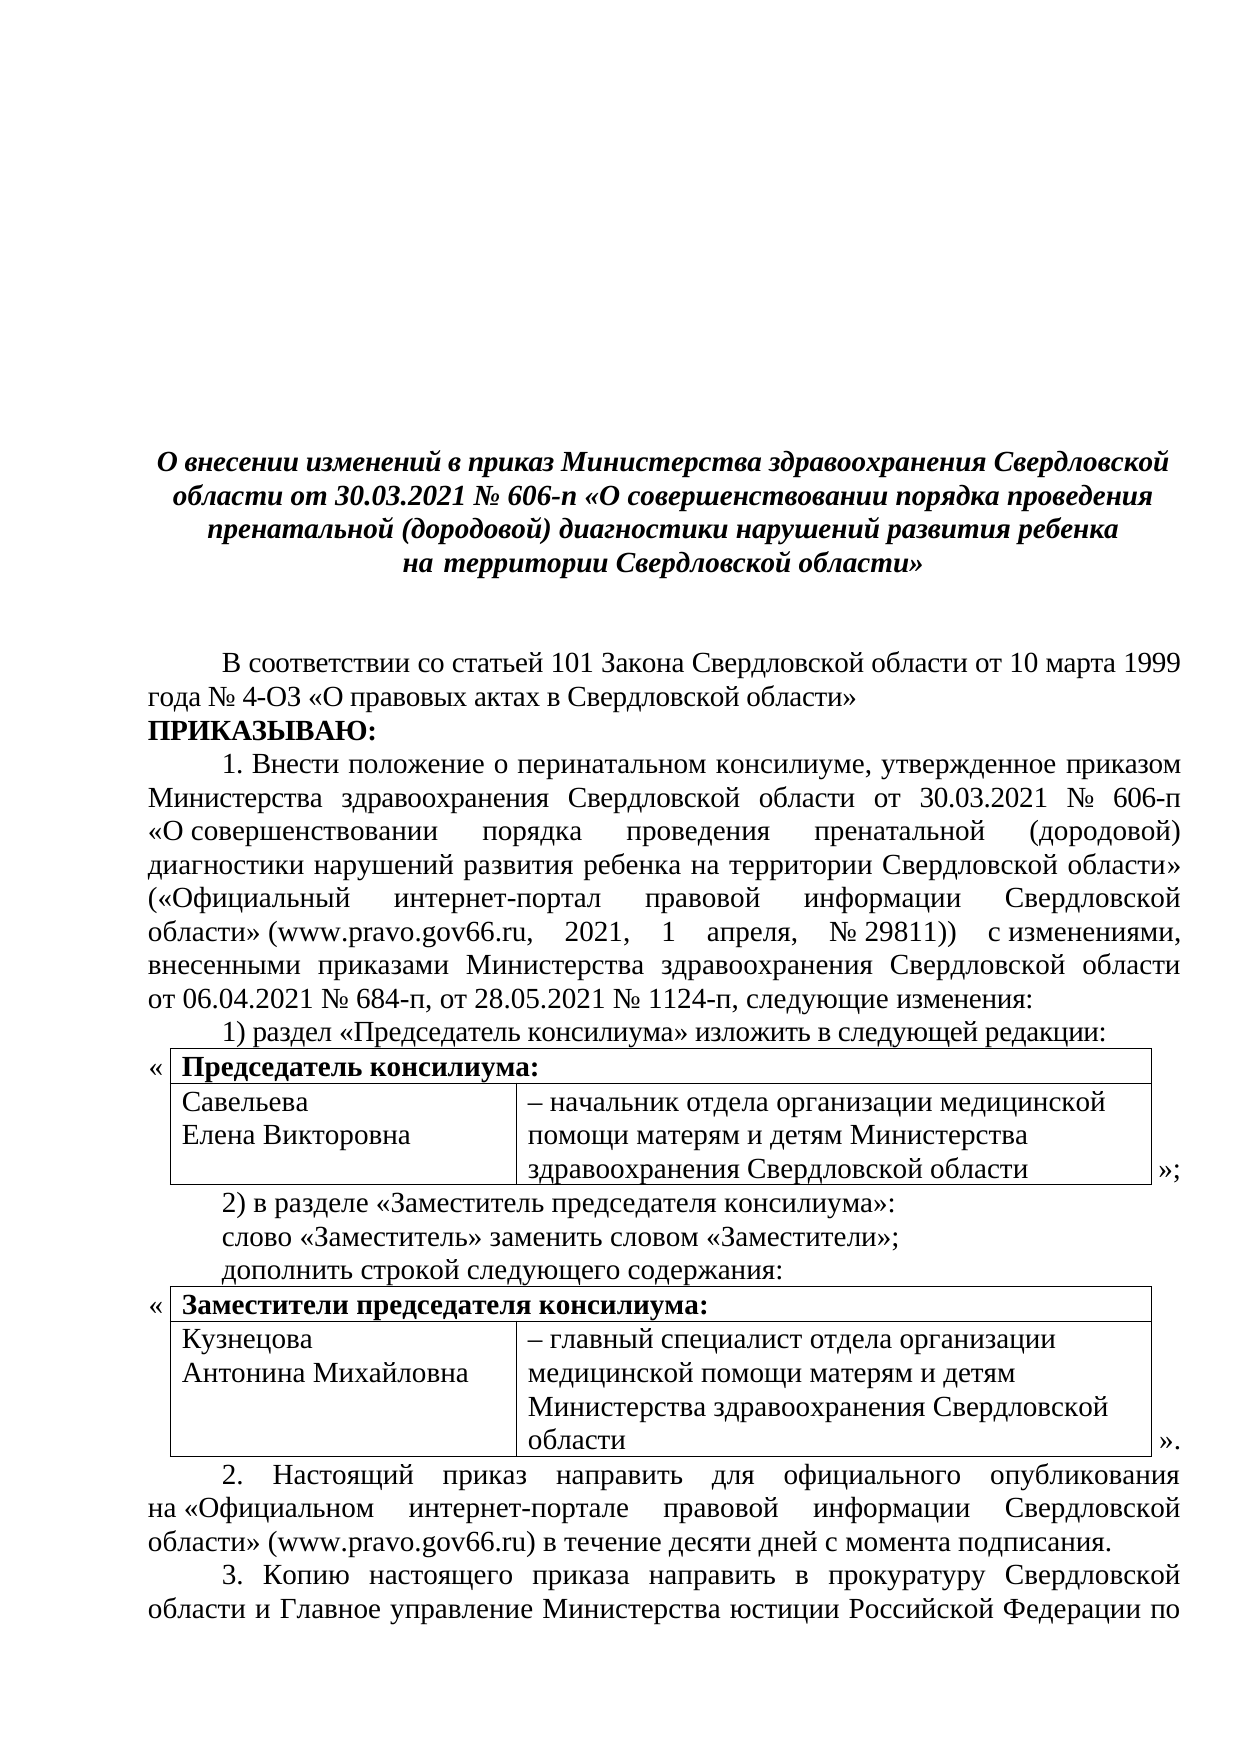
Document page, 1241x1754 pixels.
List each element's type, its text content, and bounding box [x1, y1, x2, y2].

text 2. Настоящий приказ направить для официального опубликования на «Официальном интернет-портале правовой информации Свердловской области» (www.pravo.gov66.ru) в течение десяти дней с момента подписания. [148, 1457, 1181, 1557]
text 2) в разделе «Заместитель председателя консилиума»: [148, 1185, 1181, 1219]
table_header Председатель консилиума: [171, 1049, 1151, 1083]
text слово «Заместитель» заменить словом «Заместители»; [148, 1219, 1181, 1252]
text 1. Внести положение о перинатальном консилиуме, утвержденное приказом Министерства здравоохранения Свердловской области от 30.03.2021 № 606-п «О совершенствовании порядка проведения пренатальной (дородовой) диагностики нарушений развития ребенка на территории Свердловской области» («Официальный интернет-портал правовой информации Свердловской области» (www.pravo.gov66.ru, 2021, 1 апреля, № 29811)) с изменениями, внесенными приказами Министерства здравоохранения Свердловской области от 06.04.2021 № 684-п, от 28.05.2021 № 1124-п, следующие изменения: [148, 813, 1181, 1014]
text дополнить строкой следующего содержания: [148, 1252, 1181, 1286]
table_header « [147, 1048, 170, 1184]
table_cell – начальник отдела организации медицинской помощи матерям и детям Министерства здравоохранения Свердловской области [517, 1084, 1151, 1184]
text В соответствии со статьей 101 Закона Свердловской области от 10 марта 1999 года № 4-ОЗ «О правовых актах в Свердловской области» [858, 679, 1181, 713]
table_cell Кузнецова Антонина Михайловна [171, 1322, 516, 1456]
text ПРИКАЗЫВАЮ: [378, 713, 1181, 746]
table_header »; [1152, 1048, 1182, 1184]
table_cell – главный специалист отдела организации медицинской помощи матерям и детям Министерства здравоохранения Свердловской области [517, 1322, 1151, 1456]
text 3. Копию настоящего приказа направить в прокуратуру Свердловской области и Главное управление Министерства юстиции Российской Федерации по [148, 1557, 1181, 1624]
table_header ». [1152, 1286, 1182, 1456]
table_header « [147, 1286, 170, 1456]
text 1) раздел «Председатель консилиума» изложить в следующей редакции: [148, 1014, 1181, 1048]
table_header Заместители председателя консилиума: [171, 1287, 1151, 1321]
table_cell Савельева Елена Викторовна [171, 1084, 516, 1184]
text 1. Внести положение о перинатальном консилиуме, утвержденное приказом Министерства здравоохранения Свердловской области от 30.03.2021 № 606-п «О совершенствовании порядка проведения пренатальной (дородовой) диагностики нарушений развития ребенка на территории Свердловской области» («Официальный интернет-портал правовой информации Свердловской области» (www.pravo.gov66.ru, 2021, 1 апреля, № 29811)) с изменениями, внесенными приказами Министерства здравоохранения Свердловской области от 06.04.2021 № 684-п, от 28.05.2021 № 1124-п, следующие изменения: [348, 746, 1066, 780]
text О внесении изменений в приказ Министерства здравоохранения Свердловской области от 30.03.2021 № 606-п «О совершенствовании порядка проведения пренатальной (дородовой) диагностики нарушений развития ребенка на территории Свердловской области» [148, 444, 1181, 578]
